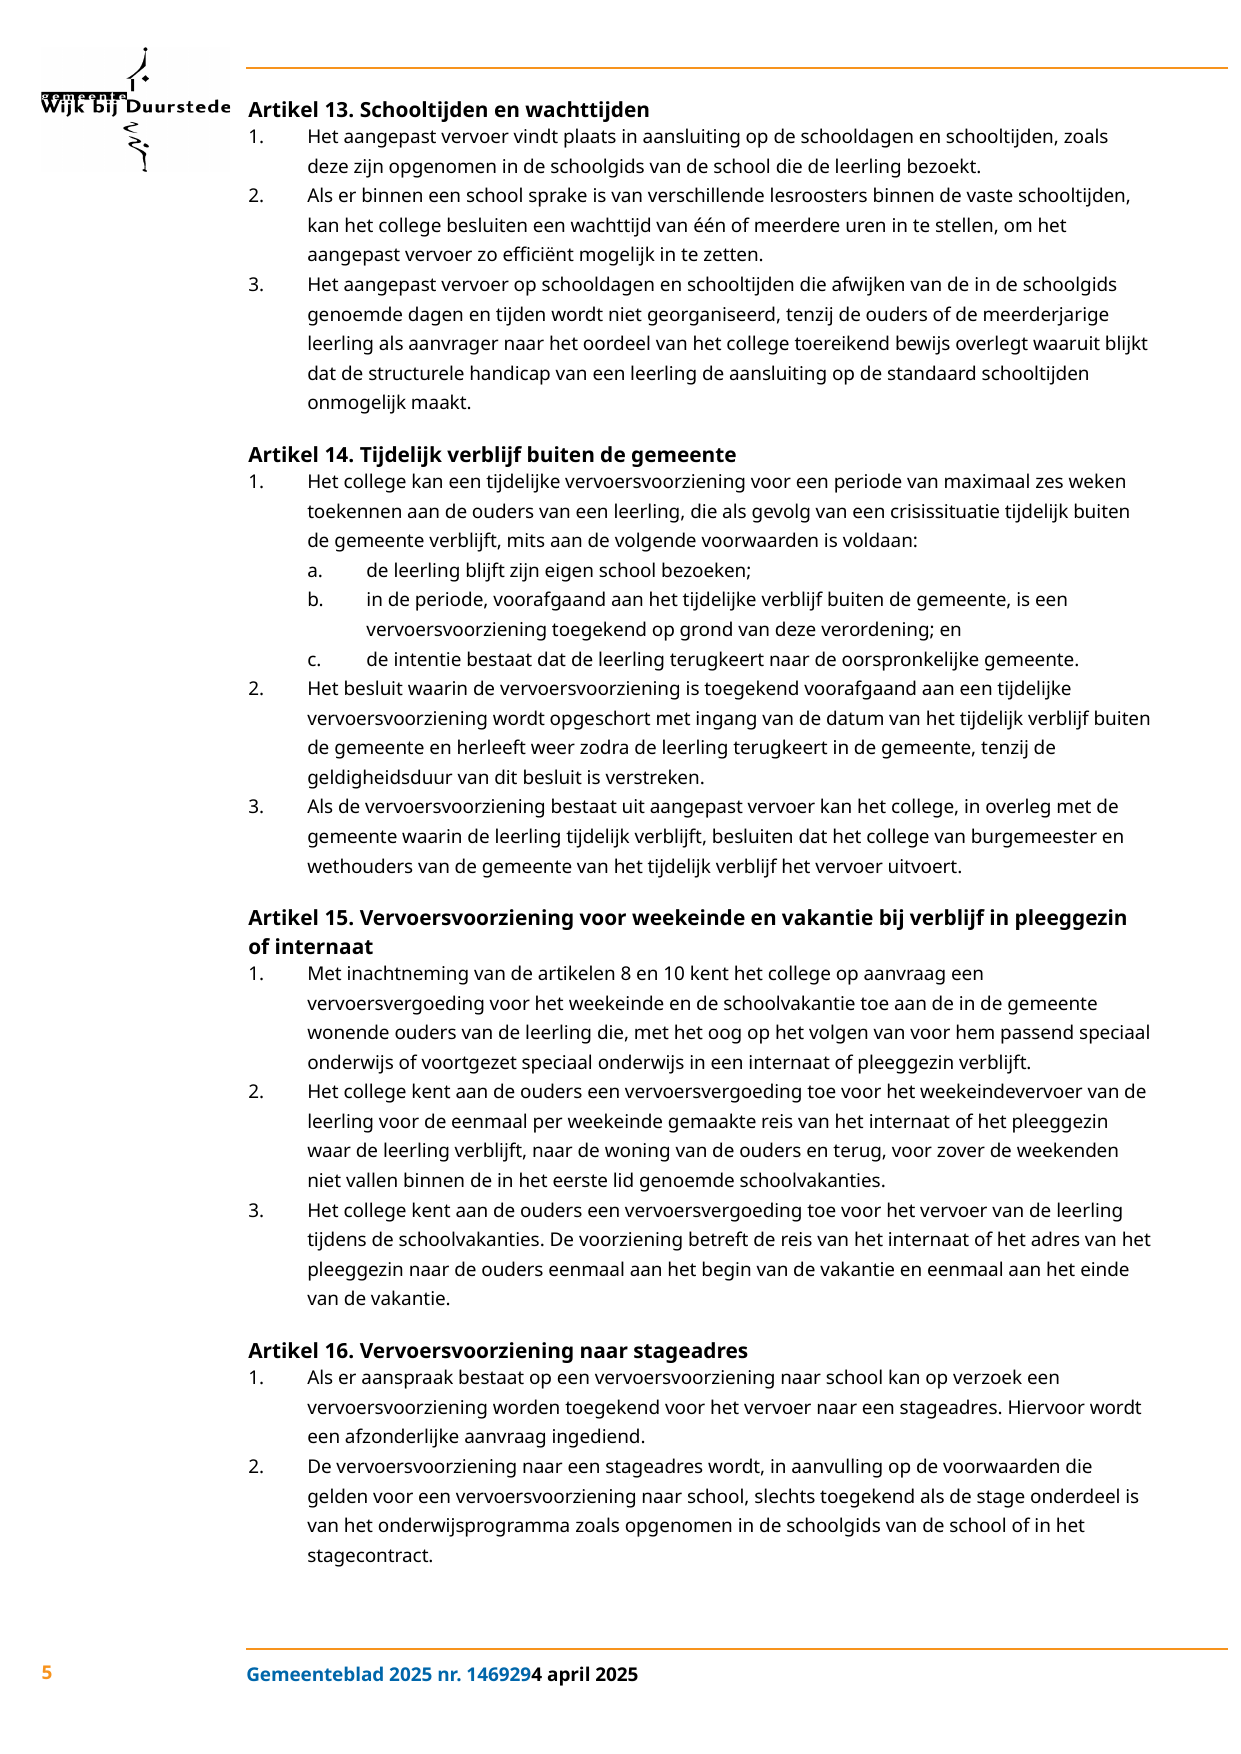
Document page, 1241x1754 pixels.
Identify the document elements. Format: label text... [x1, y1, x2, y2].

text Artikel 15. Vervoersvoorziening voor weekeinde en vakantie bij verblijf in pleeggezin of internaat [248, 903, 1152, 960]
picture [41, 47, 231, 172]
list Met inachtneming van de artikelen 8 en 10 kent het college op aanvraag een vervoersvergoeding voor het weekeinde en de schoolvakantie toe aan de in de gemeente wonende ouders van de leerling die, met het oog op het volgen van voor hem passend speciaal onderwijs of voortgezet speciaal onderwijs in een internaat of pleeggezin verblijft. [248, 960, 1152, 1075]
text Artikel 16. Vervoersvoorziening naar stageadres [248, 1336, 1152, 1364]
text Artikel 13. Schooltijden en wachttijden [248, 95, 1152, 123]
list Het college kan een tijdelijke vervoersvoorziening voor een periode van maximaal zes weken toekennen aan de ouders van een leerling, die als gevolg van een crisissituatie tijdelijk buiten de gemeente verblijft, mits aan de volgende voorwaarden is voldaan: [248, 468, 1152, 553]
list Het aangepast vervoer vindt plaats in aansluiting op de schooldagen en schooltijden, zoals deze zijn opgenomen in de schoolgids van de school die de leerling bezoekt. [248, 123, 1152, 178]
list de intentie bestaat dat de leerling terugkeert naar de oorspronkelijke gemeente. [307, 646, 1152, 672]
list Als er aanspraak bestaat op een vervoersvoorziening naar school kan op verzoek een vervoersvoorziening worden toegekend voor het vervoer naar een stageadres. Hiervoor wordt een afzonderlijke aanvraag ingediend. [248, 1364, 1152, 1449]
list Als er binnen een school sprake is van verschillende lesroosters binnen de vaste schooltijden, kan het college besluiten een wachttijd van één of meerdere uren in te stellen, om het aangepast vervoer zo efficiënt mogelijk in te zetten. [248, 182, 1152, 267]
list De vervoersvoorziening naar een stageadres wordt, in aanvulling op de voorwaarden die gelden voor een vervoersvoorziening naar school, slechts toegekend als de stage onderdeel is van het onderwijsprogramma zoals opgenomen in de schoolgids van de school of in het stagecontract. [248, 1453, 1152, 1568]
list Het college kent aan de ouders een vervoersvergoeding toe voor het vervoer van de leerling tijdens de schoolvakanties. De voorziening betreft de reis van het internaat of het adres van het pleeggezin naar de ouders eenmaal aan het begin van de vakantie en eenmaal aan het einde van de vakantie. [248, 1197, 1152, 1311]
list Het college kent aan de ouders een vervoersvergoeding toe voor het weekeindevervoer van de leerling voor de eenmaal per weekeinde gemaakte reis van het internaat of het pleeggezin waar de leerling verblijft, naar de woning van de ouders en terug, voor zover de weekenden niet vallen binnen de in het eerste lid genoemde schoolvakanties. [248, 1078, 1152, 1193]
text Artikel 14. Tijdelijk verblijf buiten de gemeente [248, 440, 1152, 468]
list Het besluit waarin de vervoersvoorziening is toegekend voorafgaand aan een tijdelijke vervoersvoorziening wordt opgeschort met ingang van de datum van het tijdelijk verblijf buiten de gemeente en herleeft weer zodra de leerling terugkeert in de gemeente, tenzij de geldigheidsduur van dit besluit is verstreken. [248, 675, 1152, 790]
list Als de vervoersvoorziening bestaat uit aangepast vervoer kan het college, in overleg met de gemeente waarin de leerling tijdelijk verblijft, besluiten dat het college van burgemeester en wethouders van de gemeente van het tijdelijk verblijf het vervoer uitvoert. [248, 794, 1152, 879]
list de leerling blijft zijn eigen school bezoeken; [307, 557, 1152, 583]
list Het aangepast vervoer op schooldagen en schooltijden die afwijken van de in de schoolgids genoemde dagen en tijden wordt niet georganiseerd, tenzij de ouders of de meerderjarige leerling als aanvrager naar het oordeel van het college toereikend bewijs overlegt waaruit blijkt dat de structurele handicap van een leerling de aansluiting op de standaard schooltijden onmogelijk maakt. [248, 271, 1152, 415]
list in de periode, voorafgaand aan het tijdelijke verblijf buiten de gemeente, is een vervoersvoorziening toegekend op grond van deze verordening; en [307, 587, 1152, 642]
